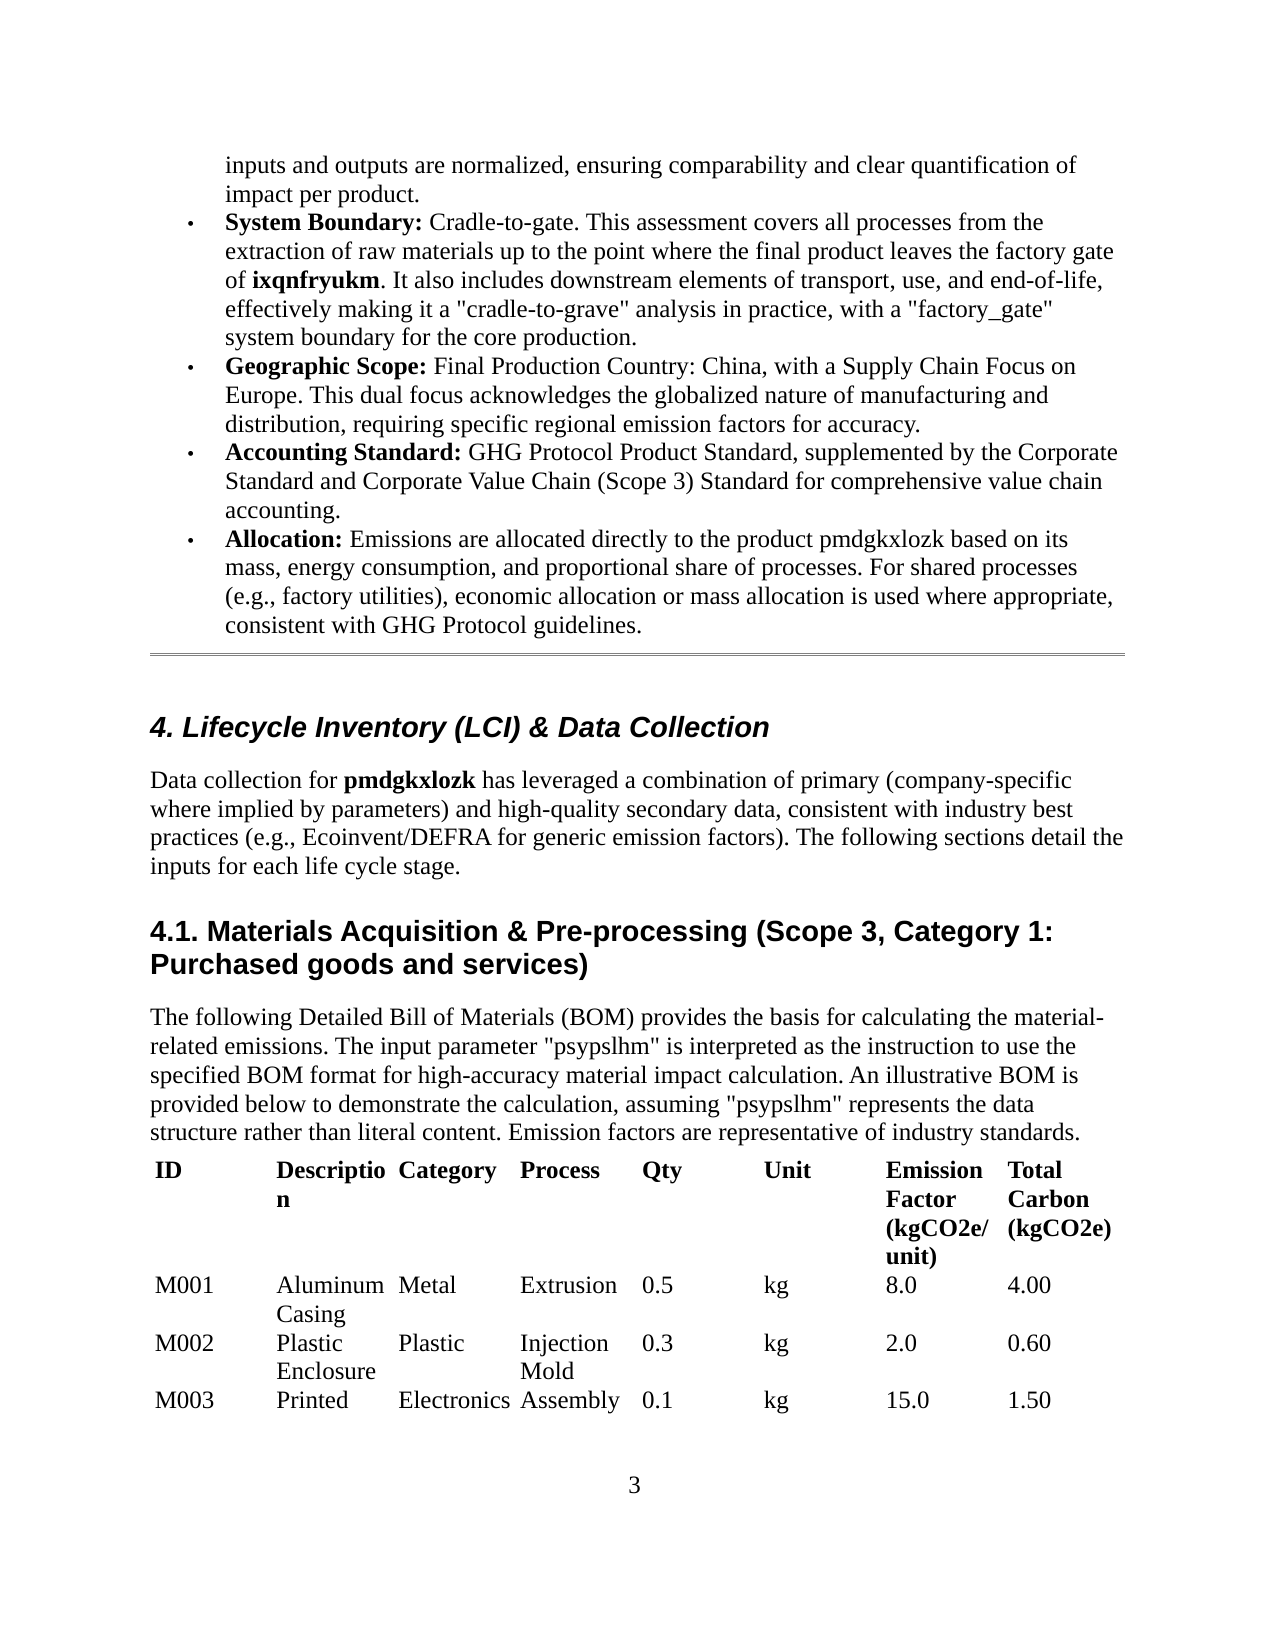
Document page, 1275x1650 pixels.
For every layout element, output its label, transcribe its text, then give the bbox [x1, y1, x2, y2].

list System Boundary: Cradle-to-gate. This assessment covers all processes from the extraction of raw materials up to the point where the final product leaves the factory gate of ixqnfryukm. It also includes downstream elements of transport, use, and end-of-life, effectively making it a "cradle-to-grave" analysis in practice, with a "factory_gate" system boundary for the core production. [187, 207, 1125, 351]
table_cell Plastic [394, 1328, 516, 1385]
list Allocation: Emissions are allocated directly to the product pmdgkxlozk based on its mass, energy consumption, and proportional share of processes. For shared processes (e.g., factory utilities), economic allocation or mass allocation is used where appropriate, consistent with GHG Protocol guidelines. [187, 524, 1125, 639]
list inputs and outputs are normalized, ensuring comparability and clear quantification of impact per product. [187, 150, 1125, 207]
table_cell 8.0 [881, 1270, 1003, 1328]
table_cell Electronics [394, 1385, 516, 1414]
table_cell kg [759, 1328, 881, 1385]
table_header Category [394, 1155, 516, 1270]
table_cell 15.0 [881, 1385, 1003, 1414]
table_cell 0.60 [1003, 1328, 1125, 1385]
subtitle 4. Lifecycle Inventory (LCI) & Data Collection [150, 710, 1125, 743]
table_cell Plastic Enclosure [272, 1328, 394, 1385]
table_header Process [516, 1155, 637, 1270]
table_cell kg [759, 1385, 881, 1414]
table_cell M002 [150, 1328, 272, 1385]
table_header ID [150, 1155, 272, 1270]
table_cell 4.00 [1003, 1270, 1125, 1328]
table_cell Injection Mold [516, 1328, 637, 1385]
table_cell Printed [272, 1385, 394, 1414]
text The following Detailed Bill of Materials (BOM) provides the basis for calculating the material-related emissions. The input parameter "psypslhm" is interpreted as the instruction to use the specified BOM format for high-accuracy material impact calculation. An illustrative BOM is provided below to demonstrate the calculation, assuming "psypslhm" represents the data structure rather than literal content. Emission factors are representative of industry standards. [150, 1002, 1125, 1146]
table_cell Metal [394, 1270, 516, 1328]
table_header Unit [759, 1155, 881, 1270]
text Data collection for pmdgkxlozk has leveraged a combination of primary (company-specific where implied by parameters) and high-quality secondary data, consistent with industry best practices (e.g., Ecoinvent/DEFRA for generic emission factors). The following sections detail the inputs for each life cycle stage. [150, 765, 1125, 880]
list Geographic Scope: Final Production Country: China, with a Supply Chain Focus on Europe. This dual focus acknowledges the globalized nature of manufacturing and distribution, requiring specific regional emission factors for accuracy. [187, 351, 1125, 437]
table_cell 0.3 [638, 1328, 759, 1385]
table_cell kg [759, 1270, 881, 1328]
table_cell M003 [150, 1385, 272, 1414]
table_cell Assembly [516, 1385, 637, 1414]
table_header Total Carbon (kgCO2e) [1003, 1155, 1125, 1270]
table_header Emission Factor (kgCO2e/unit) [881, 1155, 1003, 1270]
table_cell Extrusion [516, 1270, 637, 1328]
subtitle 4.1. Materials Acquisition & Pre-processing (Scope 3, Category 1: Purchased goods and services) [150, 914, 1125, 981]
table_cell 0.5 [638, 1270, 759, 1328]
table_cell M001 [150, 1270, 272, 1328]
list Accounting Standard: GHG Protocol Product Standard, supplemented by the Corporate Standard and Corporate Value Chain (Scope 3) Standard for comprehensive value chain accounting. [187, 437, 1125, 524]
table_cell 1.50 [1003, 1385, 1125, 1414]
table_cell 0.1 [638, 1385, 759, 1414]
table_cell 2.0 [881, 1328, 1003, 1385]
table_header Qty [638, 1155, 759, 1270]
table_cell Aluminum Casing [272, 1270, 394, 1328]
table_header Description [272, 1155, 394, 1270]
